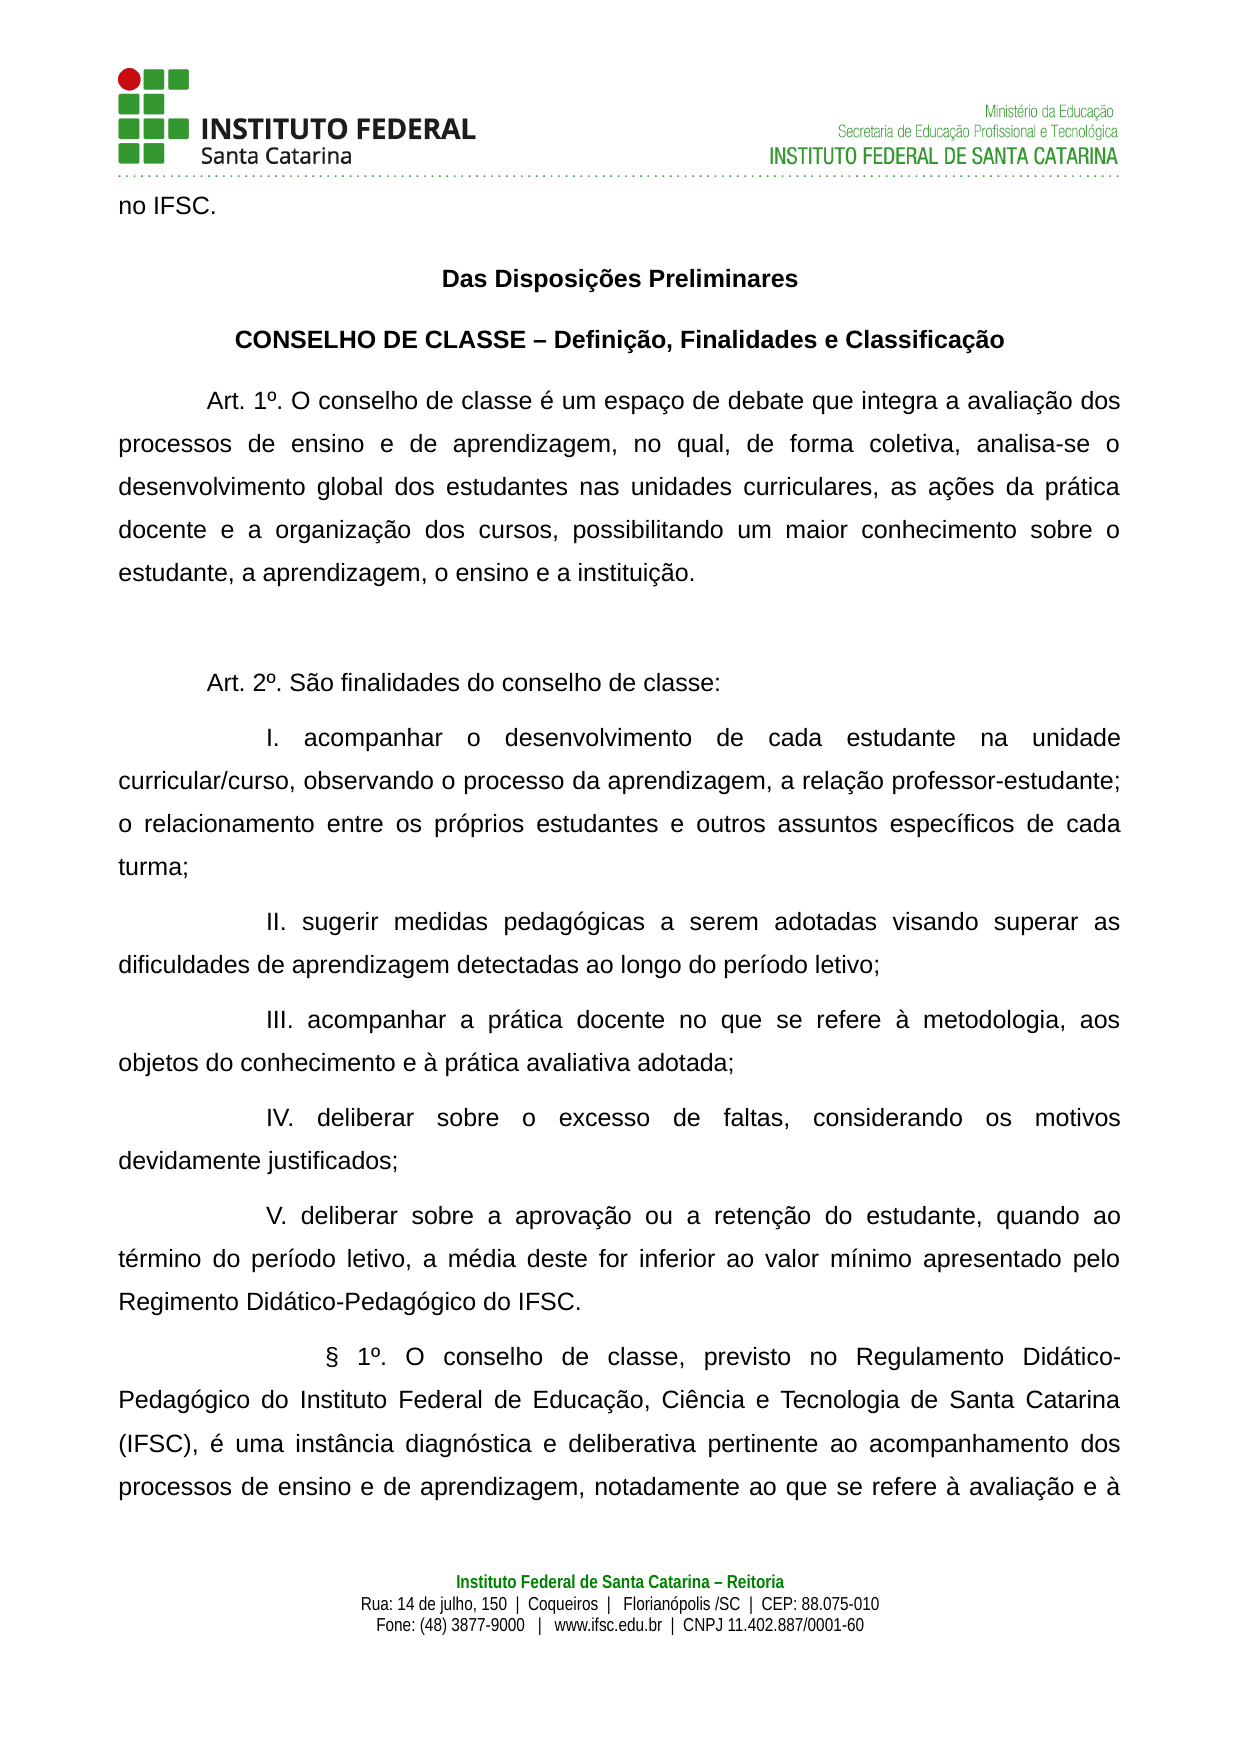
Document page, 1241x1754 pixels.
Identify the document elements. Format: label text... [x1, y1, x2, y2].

text V. deliberar sobre a aprovação ou a retenção do estudante, quando ao término do período letivo, a média deste for inferior ao valor mínimo apresentado pelo Regimento Didático-Pedagógico do IFSC. [118, 1201, 1122, 1316]
text Art. 1º. O conselho de classe é um espaço de debate que integra a avaliação dos processos de ensino e de aprendizagem, no qual, de forma coletiva, analisa-se o desenvolvimento global dos estudantes nas unidades curriculares, as ações da prática docente e a organização dos cursos, possibilitando um maior conhecimento sobre o estudante, a aprendizagem, o ensino e a instituição. [118, 386, 1122, 587]
picture [118, 68, 1123, 177]
text III. acompanhar a prática docente no que se refere à metodologia, aos objetos do conhecimento e à prática avaliativa adotada; [118, 1005, 1122, 1077]
text I. acompanhar o desenvolvimento de cada estudante na unidade curricular/curso, observando o processo da aprendizagem, a relação professor-estudante; o relacionamento entre os próprios estudantes e outros assuntos específicos de cada turma; [118, 723, 1122, 881]
text Art. 2º. São finalidades do conselho de classe: [118, 668, 1122, 697]
text no IFSC. [118, 177, 1122, 220]
text IV. deliberar sobre o excesso de faltas, considerando os motivos devidamente justificados; [118, 1103, 1122, 1175]
text § 1º. O conselho de classe, previsto no Regulamento Didático-Pedagógico do Instituto Federal de Educação, Ciência e Tecnologia de Santa Catarina (IFSC), é uma instância diagnóstica e deliberativa pertinente ao acompanhamento dos processos de ensino e de aprendizagem, notadamente ao que se refere à avaliação e à [118, 1342, 1122, 1500]
text CONSELHO DE CLASSE – Definição, Finalidades e Classificação [118, 325, 1122, 353]
text Das Disposições Preliminares [118, 264, 1122, 293]
text II. sugerir medidas pedagógicas a serem adotadas visando superar as dificuldades de aprendizagem detectadas ao longo do período letivo; [118, 907, 1122, 979]
